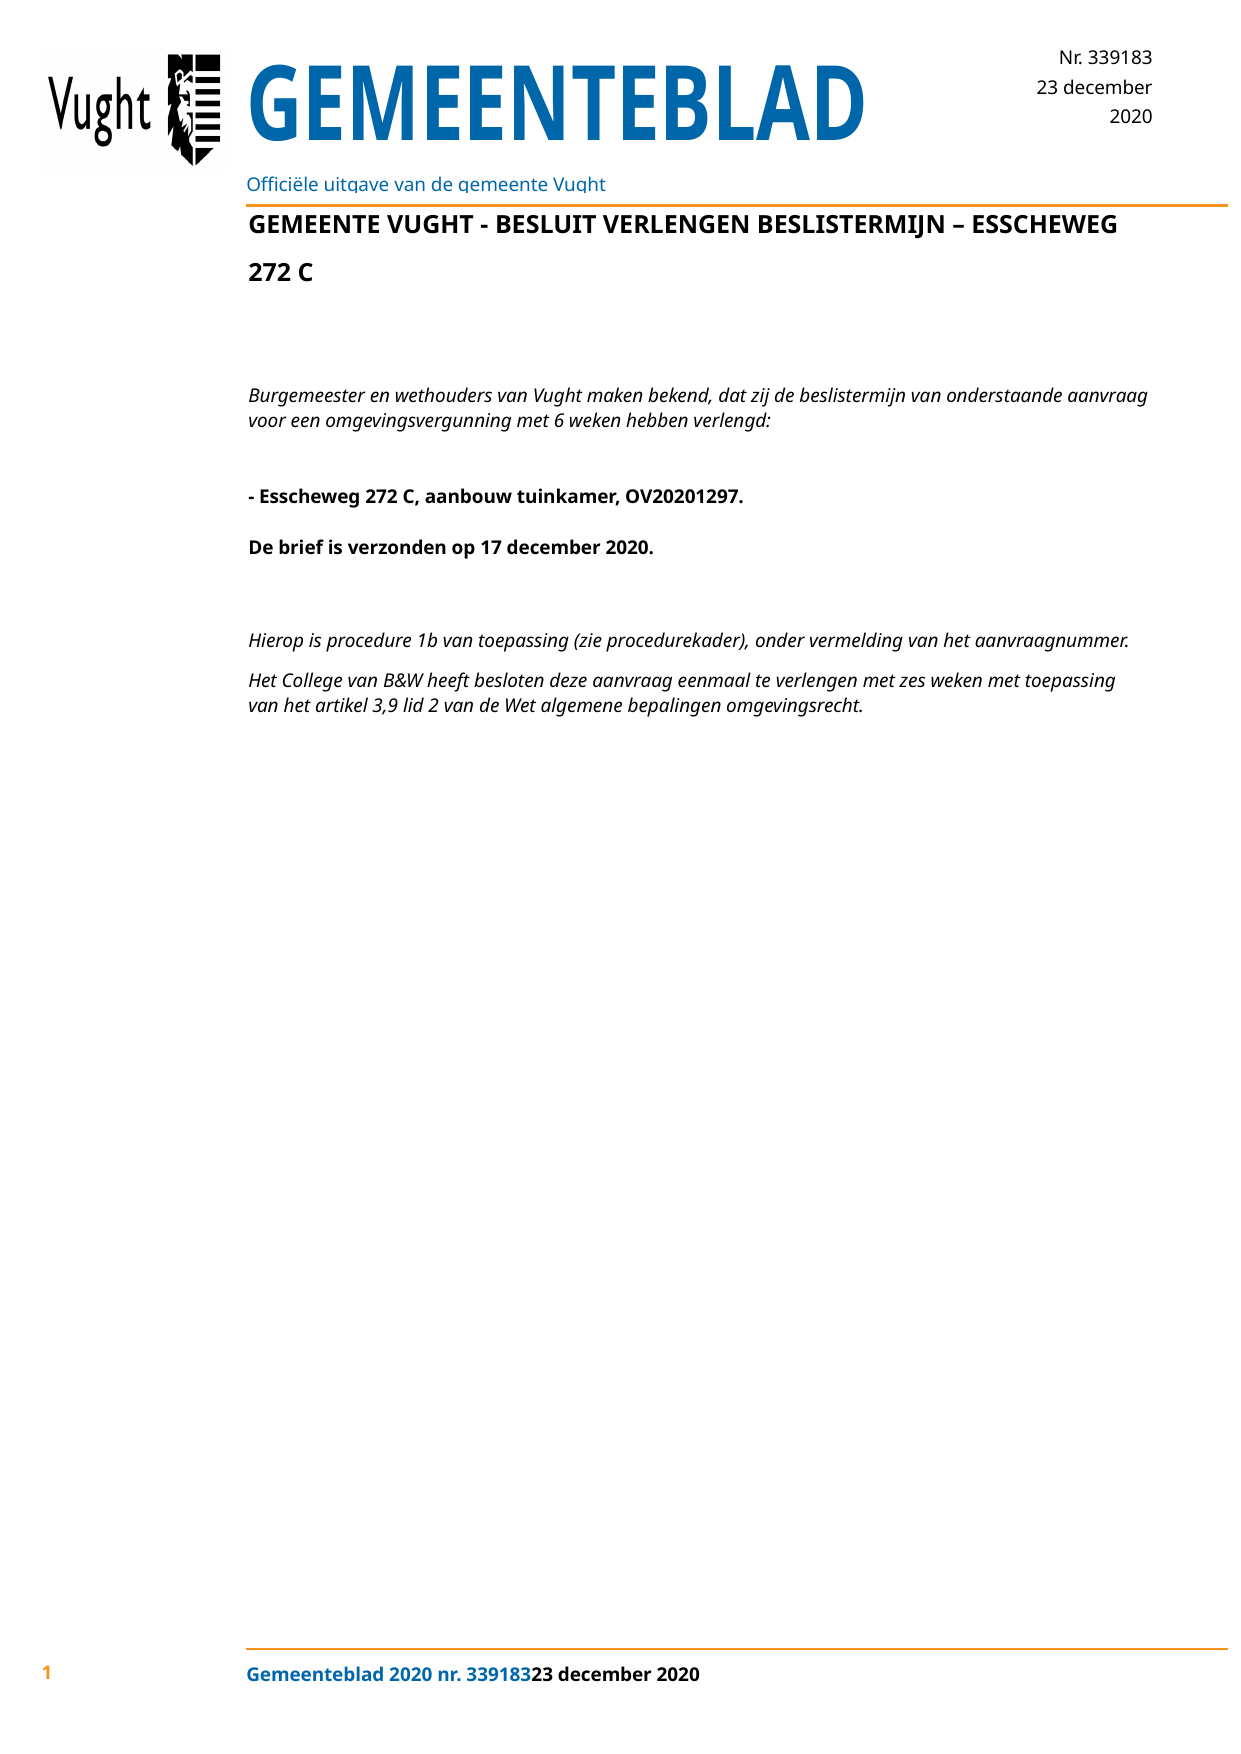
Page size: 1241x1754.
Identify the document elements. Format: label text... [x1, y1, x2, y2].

text Hierop is procedure 1b van toepassing (zie procedurekader), onder vermelding van het aanvraagnummer. [248, 628, 1152, 653]
text De brief is verzonden op 17 december 2020. [248, 534, 1152, 560]
picture [41, 47, 231, 172]
text Burgemeester en wethouders van Vught maken bekend, dat zij de beslistermijn van onderstaande aanvraag voor een omgevingsvergunning met 6 weken hebben verlengd: [248, 382, 1152, 433]
text Het College van B&W heeft besloten deze aanvraag eenmaal te verlengen met zes weken met toepassing van het artikel 3,9 lid 2 van de Wet algemene bepalingen omgevingsrecht. [248, 667, 1152, 718]
text - Esscheweg 272 C, aanbouw tuinkamer, OV20201297. [248, 484, 1152, 509]
text GEMEENTE VUGHT - BESLUIT VERLENGEN BESLISTERMIJN – ESSCHEWEG 272 C [248, 207, 1152, 288]
